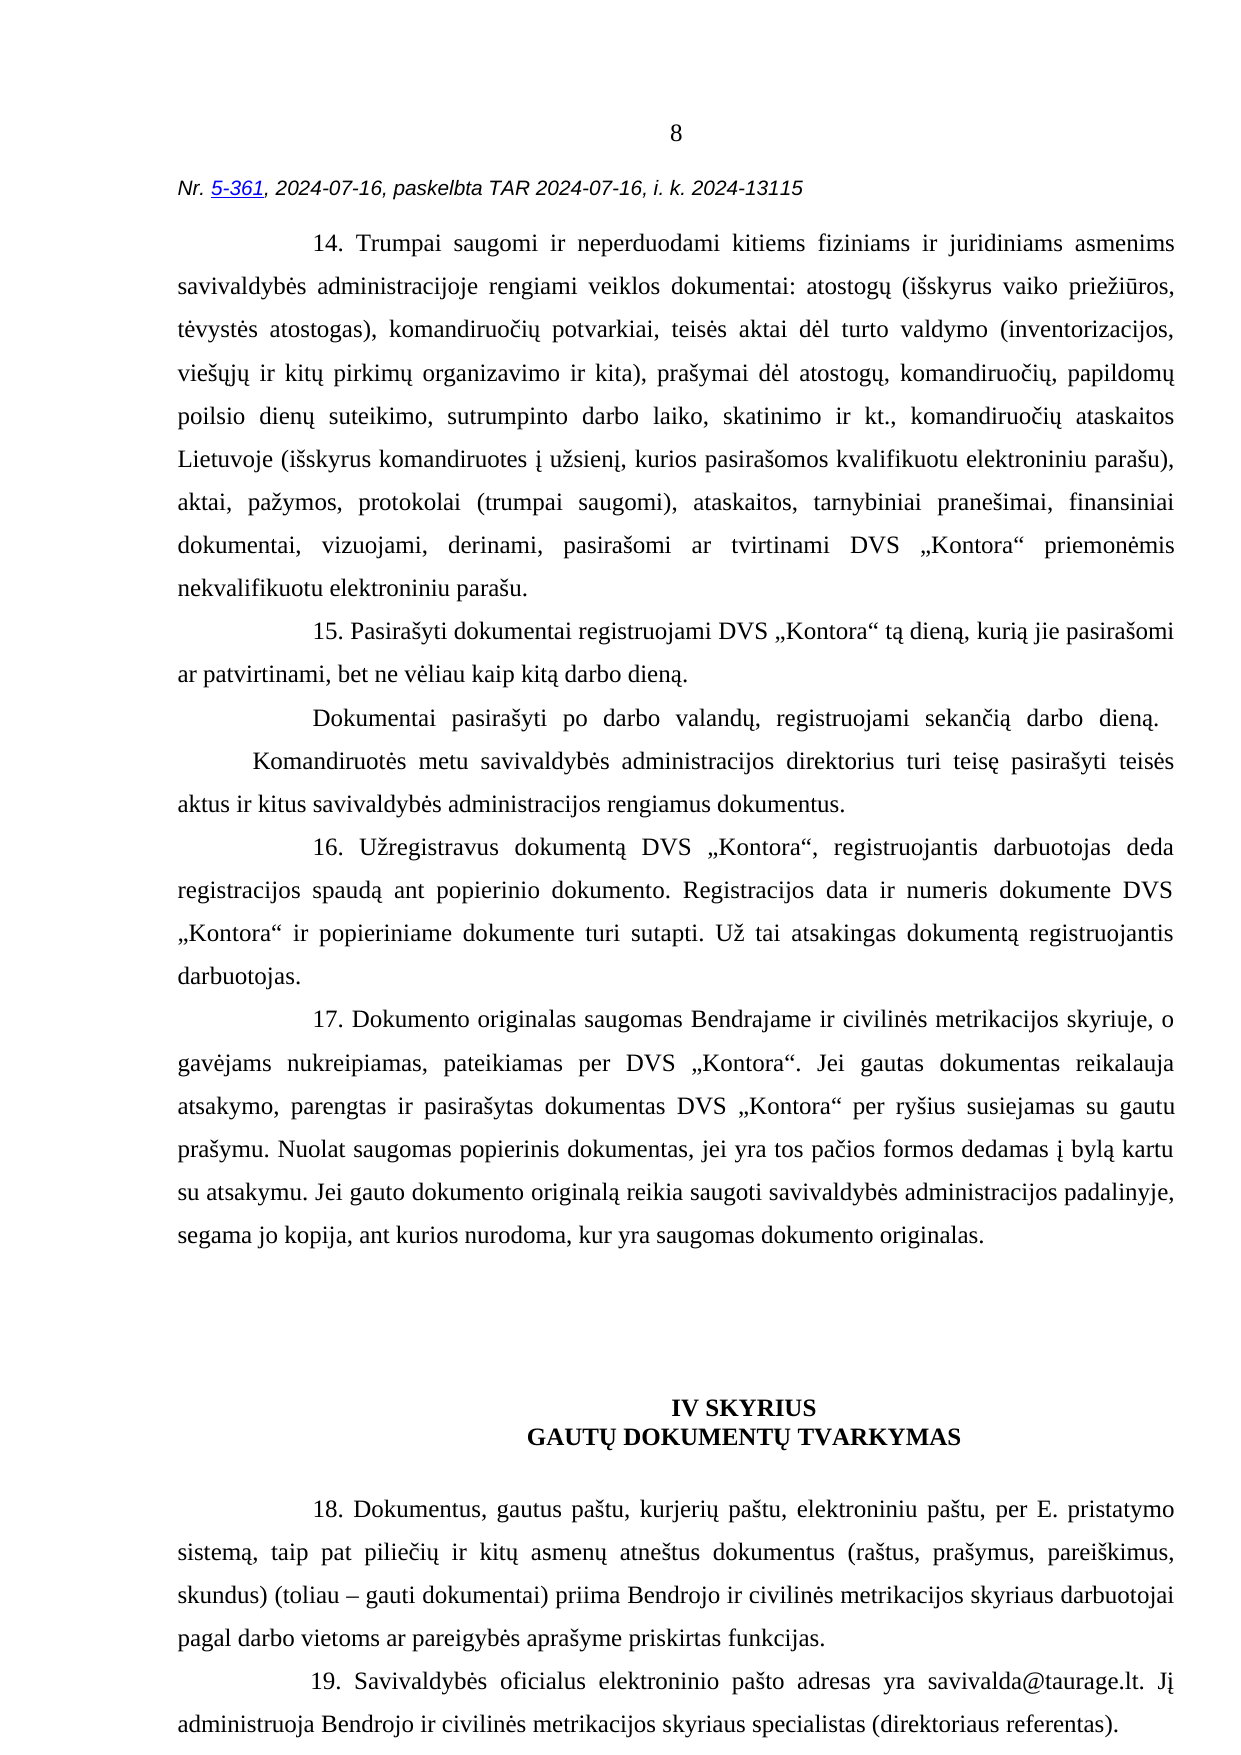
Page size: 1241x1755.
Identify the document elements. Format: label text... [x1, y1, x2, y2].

text 15. Pasirašyti dokumentai registruojami DVS „Kontora“ tą dieną, kurią jie pasirašomi ar patvirtinami, bet ne vėliau kaip kitą darbo dieną. [177, 616, 1175, 688]
text Nr. 5-361, 2024-07-16, paskelbta TAR 2024-07-16, i. k. 2024-13115 [177, 176, 1175, 199]
text GAUTŲ DOKUMENTŲ TVARKYMAS [177, 1422, 1175, 1451]
text IV SKYRIUS [177, 1393, 1175, 1422]
text 14. Trumpai saugomi ir neperduodami kitiems fiziniams ir juridiniams asmenims savivaldybės administracijoje rengiami veiklos dokumentai: atostogų (išskyrus vaiko priežiūros, tėvystės atostogas), komandiruočių potvarkiai, teisės aktai dėl turto valdymo (inventorizacijos, viešųjų ir kitų pirkimų organizavimo ir kita), prašymai dėl atostogų, komandiruočių, papildomų poilsio dienų suteikimo, sutrumpinto darbo laiko, skatinimo ir kt., komandiruočių ataskaitos Lietuvoje (išskyrus komandiruotes į užsienį, kurios pasirašomos kvalifikuotu elektroniniu parašu), aktai, pažymos, protokolai (trumpai saugomi), ataskaitos, tarnybiniai pranešimai, finansiniai dokumentai, vizuojami, derinami, pasirašomi ar tvirtinami DVS „Kontora“ priemonėmis nekvalifikuotu elektroniniu parašu. [177, 228, 1175, 602]
text 19. Savivaldybės oficialus elektroninio pašto adresas yra savivalda@taurage.lt. Jį administruoja Bendrojo ir civilinės metrikacijos skyriaus specialistas (direktoriaus referentas). [177, 1666, 1175, 1738]
text 16. Užregistravus dokumentą DVS „Kontora“, registruojantis darbuotojas deda registracijos spaudą ant popierinio dokumento. Registracijos data ir numeris dokumente DVS „Kontora“ ir popieriniame dokumente turi sutapti. Už tai atsakingas dokumentą registruojantis darbuotojas. [177, 832, 1175, 990]
text 18. Dokumentus, gautus paštu, kurjerių paštu, elektroniniu paštu, per E. pristatymo sistemą, taip pat piliečių ir kitų asmenų atneštus dokumentus (raštus, prašymus, pareiškimus, skundus) (toliau – gauti dokumentai) priima Bendrojo ir civilinės metrikacijos skyriaus darbuotojai pagal darbo vietoms ar pareigybės aprašyme priskirtas funkcijas. [177, 1494, 1175, 1652]
text Dokumentai pasirašyti po darbo valandų, registruojami sekančią darbo dieną. Komandiruotės metu savivaldybės administracijos direktorius turi teisę pasirašyti teisės aktus ir kitus savivaldybės administracijos rengiamus dokumentus. [177, 703, 1175, 818]
text 17. Dokumento originalas saugomas Bendrajame ir civilinės metrikacijos skyriuje, o gavėjams nukreipiamas, pateikiamas per DVS „Kontora“. Jei gautas dokumentas reikalauja atsakymo, parengtas ir pasirašytas dokumentas DVS „Kontora“ per ryšius susiejamas su gautu prašymu. Nuolat saugomas popierinis dokumentas, jei yra tos pačios formos dedamas į bylą kartu su atsakymu. Jei gauto dokumento originalą reikia saugoti savivaldybės administracijos padalinyje, segama jo kopija, ant kurios nurodoma, kur yra saugomas dokumento originalas. [177, 1004, 1175, 1249]
